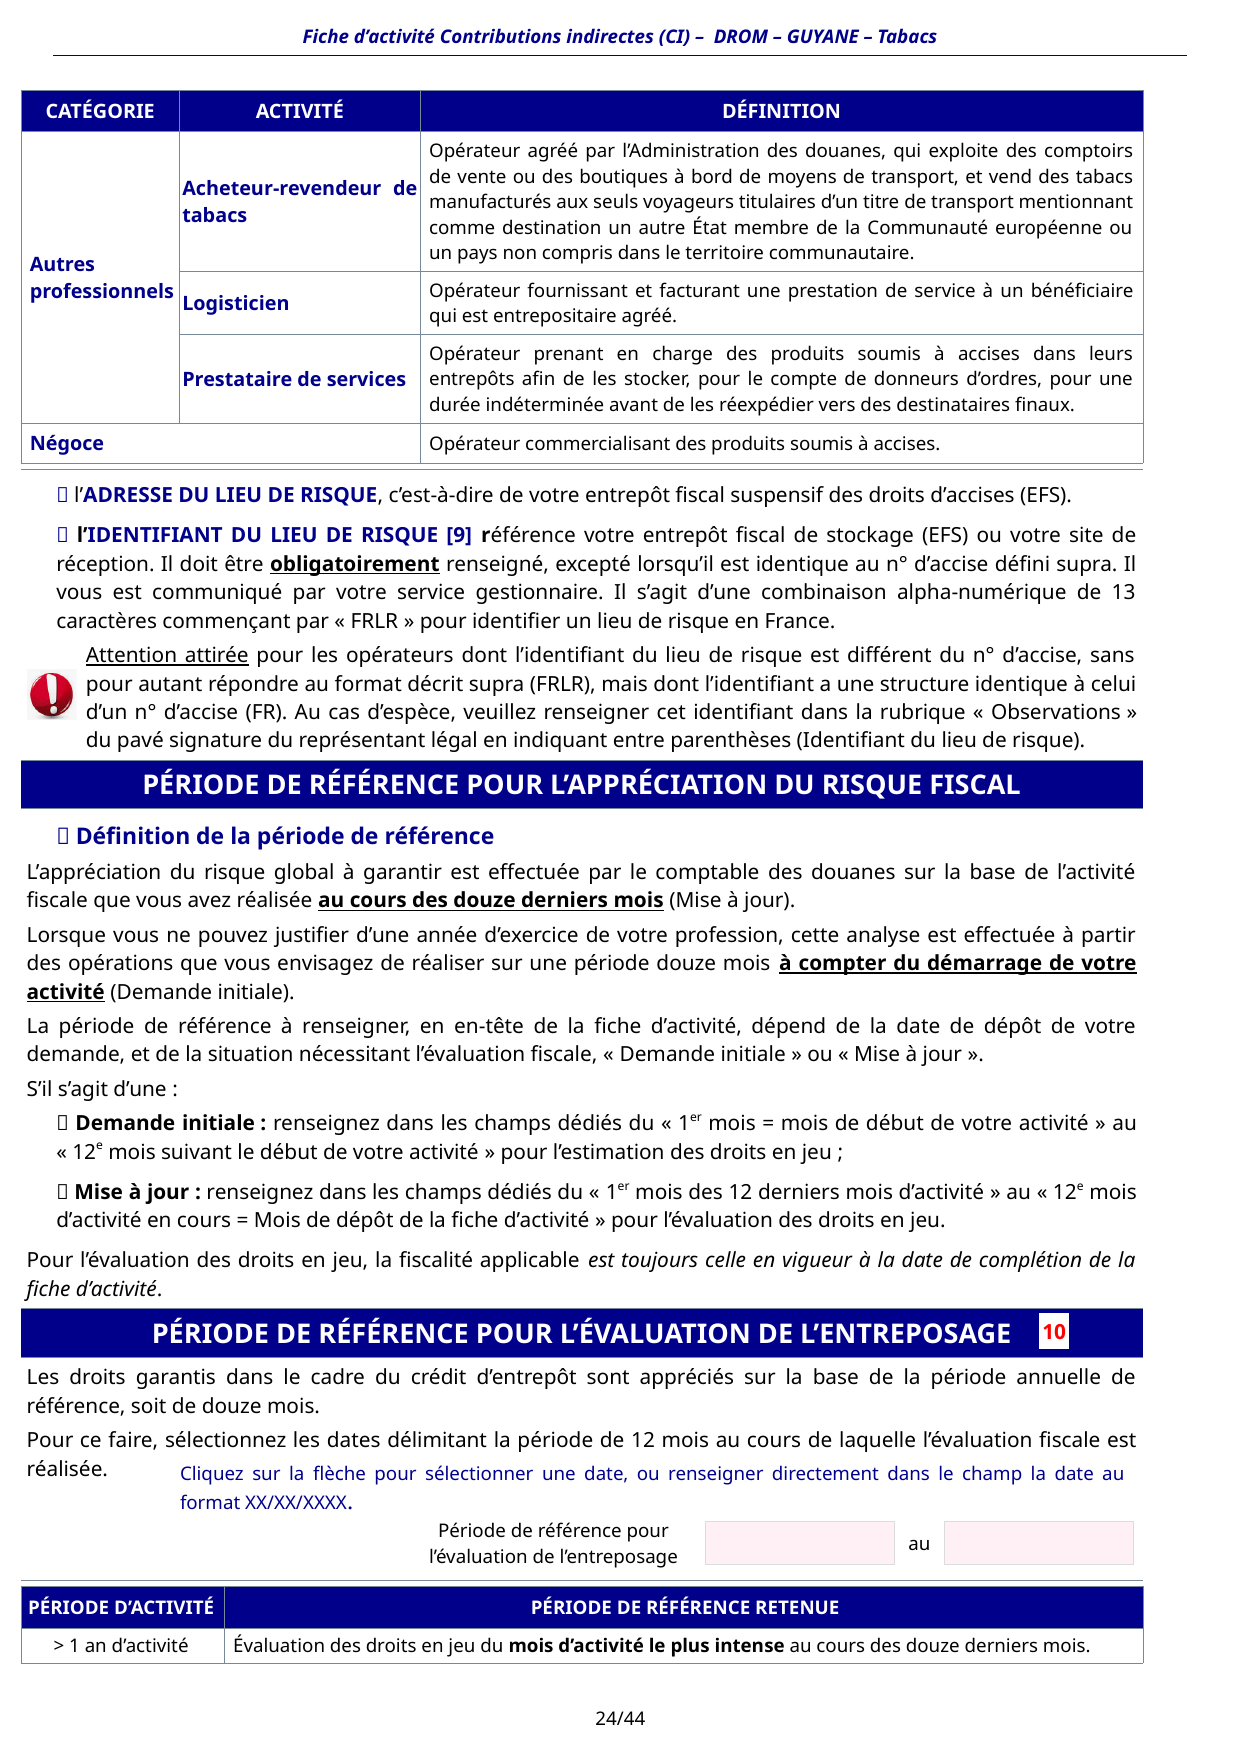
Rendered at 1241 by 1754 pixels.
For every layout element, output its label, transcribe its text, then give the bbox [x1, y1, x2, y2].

table_header au [898, 1512, 940, 1574]
table_cell PÉRIODE DE RÉFÉRENCE POUR L’APPRÉCIATION DU RISQUE FISCAL [21, 761, 1143, 808]
table_header Période de référence pour l’évaluation de l’entreposage [409, 1512, 698, 1574]
table_header [701, 1512, 898, 1574]
table_cell Les droits garantis dans le cadre du crédit d’entrepôt sont appréciés sur la base de la période annuelle de référence, soit de douze mois. Pour ce faire, sélectionnez les dates délimitant la période de 12 mois au cours de laquelle l’évaluation fiscale est réalisée. [21, 1358, 1143, 1580]
table_header [21, 85, 1143, 90]
table_cell Logisticien [180, 272, 420, 334]
table_header ACTIVITÉ [180, 91, 420, 131]
table_header [21, 464, 1143, 468]
table_cell  l’ADRESSE DU LIEU DE RISQUE, c’est-à-dire de votre entrepôt fiscal suspensif des droits d’accises (EFS).  l’IDENTIFIANT DU LIEU DE RISQUE [9] référence votre entrepôt fiscal de stockage (EFS) ou votre site de réception. Il doit être obligatoirement renseigné, excepté lorsqu’il est identique au n° d’accise défini supra. Il vous est communiqué par votre service gestionnaire. Il s’agit d’une combinaison alpha-numérique de 13 caractères commençant par « FRLR » pour identifier un lieu de risque en France. Attention attirée pour les opérateurs dont l’identifiant du lieu de risque est différent du n° d’accise, sans pour autant répondre au format décrit supra (FRLR), mais dont l’identifiant a une structure identique à celui d’un n° d’accise (FR). Au cas d’espèce, veuillez renseigner cet identifiant dans la rubrique « Observations » du pavé signature du représentant légal en indiquant entre parenthèses (Identifiant du lieu de risque). [21, 470, 1143, 760]
table_cell [21, 1664, 1143, 1668]
picture [27, 669, 77, 720]
table_header PÉRIODE DE RÉFÉRENCE RETENUE [225, 1587, 1143, 1628]
table_cell Prestataire de services [180, 335, 420, 423]
table_cell Autres professionnels [22, 132, 179, 423]
table_cell Négoce [22, 424, 420, 463]
table_cell Opérateur fournissant et facturant une prestation de service à un bénéficiaire qui est entrepositaire agréé. [421, 272, 1143, 334]
table_cell [21, 1581, 1143, 1586]
table_cell Opérateur prenant en charge des produits soumis à accises dans leurs entrepôts afin de les stocker, pour le compte de donneurs d’ordres, pour une durée indéterminée avant de les réexpédier vers des destinataires finaux. [421, 335, 1143, 423]
table_header PÉRIODE D’ACTIVITÉ [22, 1587, 224, 1628]
table_header [940, 1512, 1137, 1574]
table_header CATÉGORIE [22, 91, 179, 131]
table_cell PÉRIODE DE RÉFÉRENCE POUR L’ÉVALUATION DE L’ENTREPOSAGE [21, 1309, 1143, 1357]
table_header [1143, 85, 1219, 1668]
table_cell Opérateur commercialisant des produits soumis à accises. [421, 424, 1143, 463]
table_cell Opérateur agréé par l’Administration des douanes, qui exploite des comptoirs de vente ou des boutiques à bord de moyens de transport, et vend des tabacs manufacturés aux seuls voyageurs titulaires d’un titre de transport mentionnant comme destination un autre État membre de la Communauté européenne ou un pays non compris dans le territoire communautaire. [421, 132, 1143, 271]
table_header DÉFINITION [421, 91, 1143, 131]
table_cell > 1 an d’activité [22, 1629, 224, 1662]
table_cell Évaluation des droits en jeu du mois d’activité le plus intense au cours des douze derniers mois. [225, 1629, 1143, 1662]
table_cell Acheteur-revendeur de tabacs [180, 132, 420, 271]
table_cell  Définition de la période de référence L’appréciation du risque global à garantir est effectuée par le comptable des douanes sur la base de l’activité fiscale que vous avez réalisée au cours des douze derniers mois (Mise à jour). Lorsque vous ne pouvez justifier d’une année d’exercice de votre profession, cette analyse est effectuée à partir des opérations que vous envisagez de réaliser sur une période douze mois à compter du démarrage de votre activité (Demande initiale). La période de référence à renseigner, en en-tête de la fiche d’activité, dépend de la date de dépôt de votre demande, et de la situation nécessitant l’évaluation fiscale, « Demande initiale » ou « Mise à jour ». S’il s’agit d’une :  Demande initiale : renseignez dans les champs dédiés du « 1er mois = mois de début de votre activité » au « 12e mois suivant le début de votre activité » pour l’estimation des droits en jeu ;  Mise à jour : renseignez dans les champs dédiés du « 1er mois des 12 derniers mois d’activité » au « 12e mois d’activité en cours = Mois de dépôt de la fiche d’activité » pour l’évaluation des droits en jeu. Pour l’évaluation des droits en jeu, la fiscalité applicable est toujours celle en vigueur à la date de complétion de la fiche d’activité. [21, 809, 1143, 1308]
